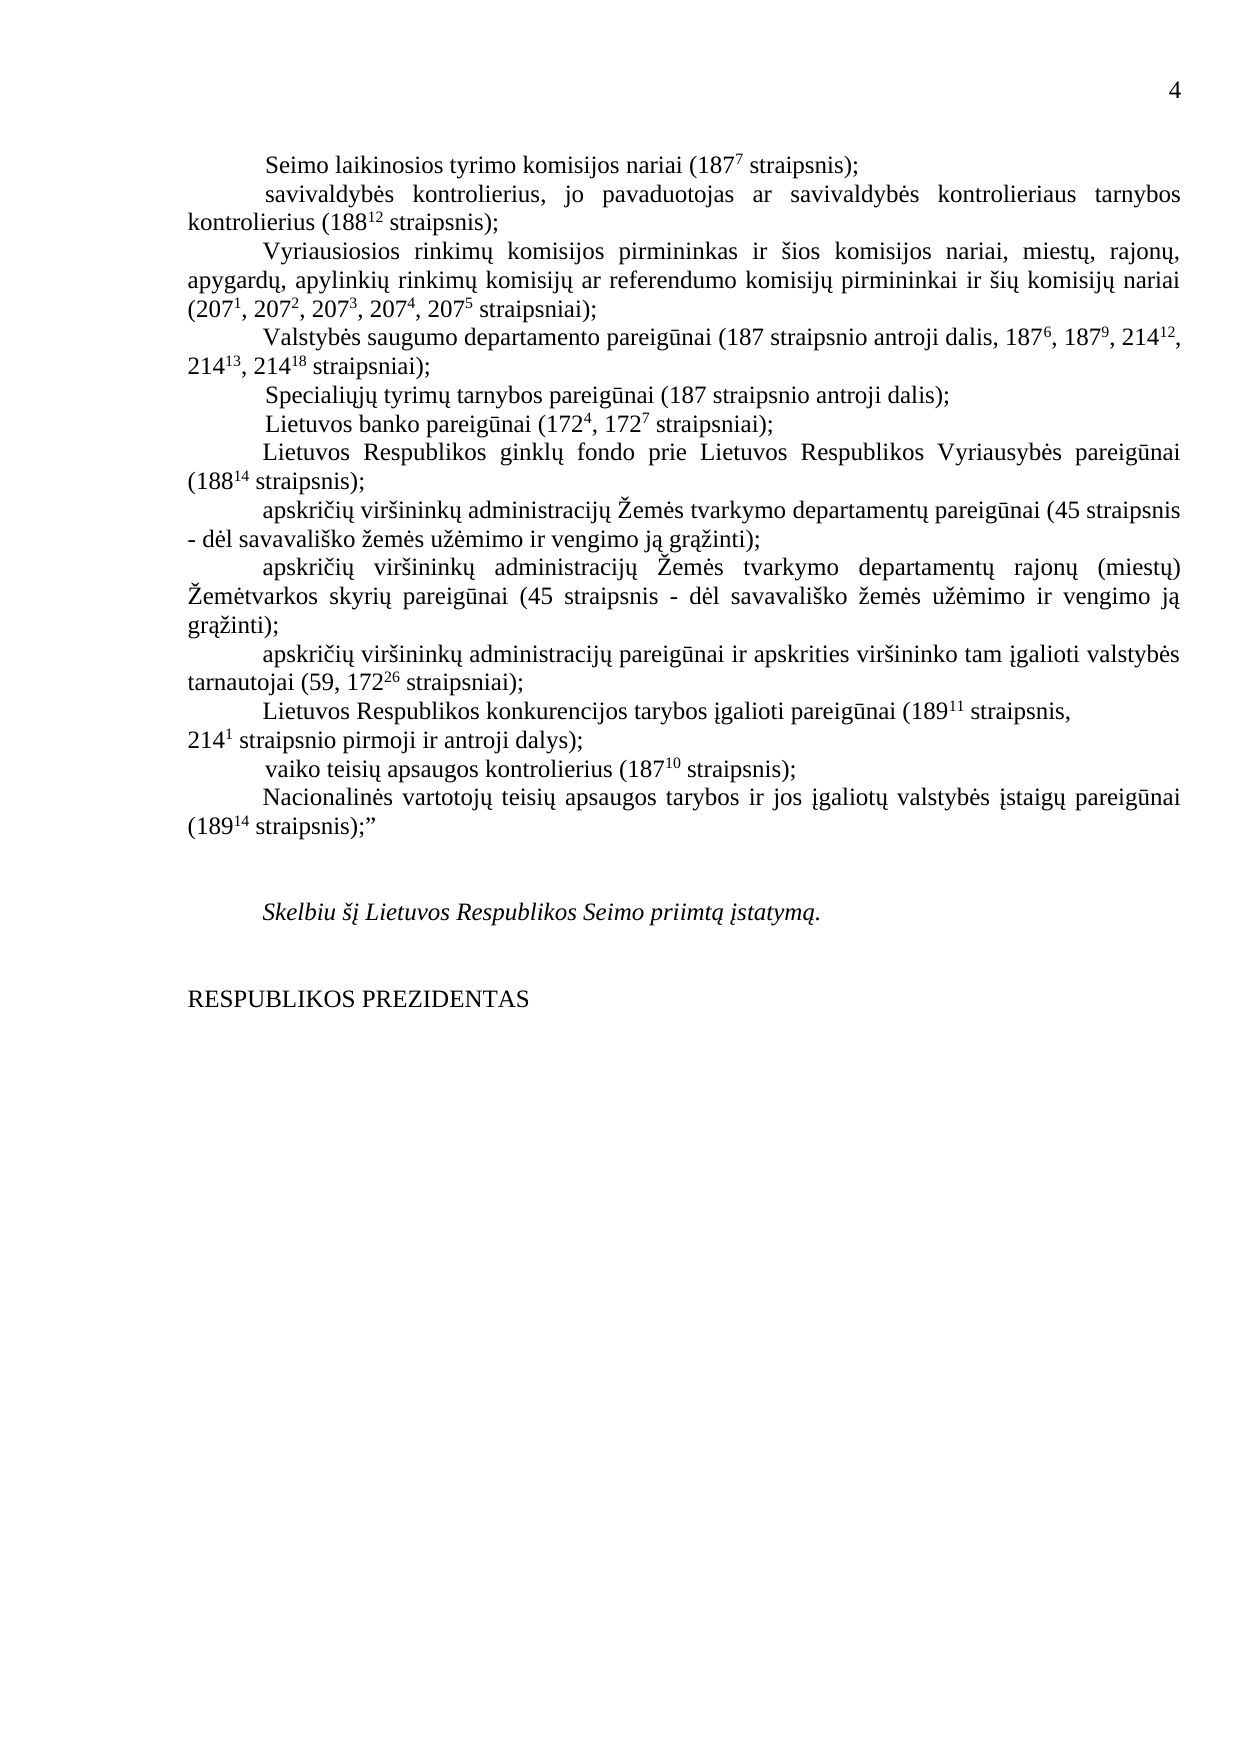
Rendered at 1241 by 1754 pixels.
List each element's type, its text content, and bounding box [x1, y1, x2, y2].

text Vyriausiosios rinkimų komisijos pirmininkas ir šios komisijos nariai, miestų, rajonų, apygardų, apylinkių rinkimų komisijų ar referendumo komisijų pirmininkai ir šių komisijų nariai (2071, 2072, 2073, 2074, 2075 straipsniai); [187, 236, 1181, 322]
text apskričių viršininkų administracijų Žemės tvarkymo departamentų rajonų (miestų) Žemėtvarkos skyrių pareigūnai (45 straipsnis - dėl savavališko žemės užėmimo ir vengimo ją grąžinti); [187, 552, 1181, 639]
text apskričių viršininkų administracijų Žemės tvarkymo departamentų pareigūnai (45 straipsnis - dėl savavališko žemės užėmimo ir vengimo ją grąžinti); [187, 495, 1181, 552]
text Lietuvos Respublikos konkurencijos tarybos įgalioti pareigūnai (18911 straipsnis, [187, 696, 1181, 725]
text 2141 straipsnio pirmoji ir antroji dalys); [187, 725, 1181, 754]
text Lietuvos Respublikos ginklų fondo prie Lietuvos Respublikos Vyriausybės pareigūnai (18814 straipsnis); [187, 437, 1181, 495]
text Specialiųjų tyrimų tarnybos pareigūnai (187 straipsnio antroji dalis); [187, 380, 1181, 409]
text Seimo laikinosios tyrimo komisijos nariai (1877 straipsnis); [187, 150, 1181, 179]
text Lietuvos banko pareigūnai (1724, 1727 straipsniai); [187, 409, 1181, 437]
text savivaldybės kontrolierius, jo pavaduotojas ar savivaldybės kontrolieriaus tarnybos kontrolierius (18812 straipsnis); [187, 179, 1181, 236]
text apskričių viršininkų administracijų pareigūnai ir apskrities viršininko tam įgalioti valstybės tarnautojai (59, 17226 straipsniai); [187, 639, 1181, 696]
text vaiko teisių apsaugos kontrolierius (18710 straipsnis); [187, 754, 1181, 782]
text Valstybės saugumo departamento pareigūnai (187 straipsnio antroji dalis, 1876, 1879, 21412, 21413, 21418 straipsniai); [187, 322, 1181, 380]
text RESPUBLIKOS PREZIDENTAS [187, 984, 1181, 1012]
text Skelbiu šį Lietuvos Respublikos Seimo priimtą įstatymą. [187, 897, 1181, 926]
text Nacionalinės vartotojų teisių apsaugos tarybos ir jos įgaliotų valstybės įstaigų pareigūnai (18914 straipsnis);” [187, 782, 1181, 840]
